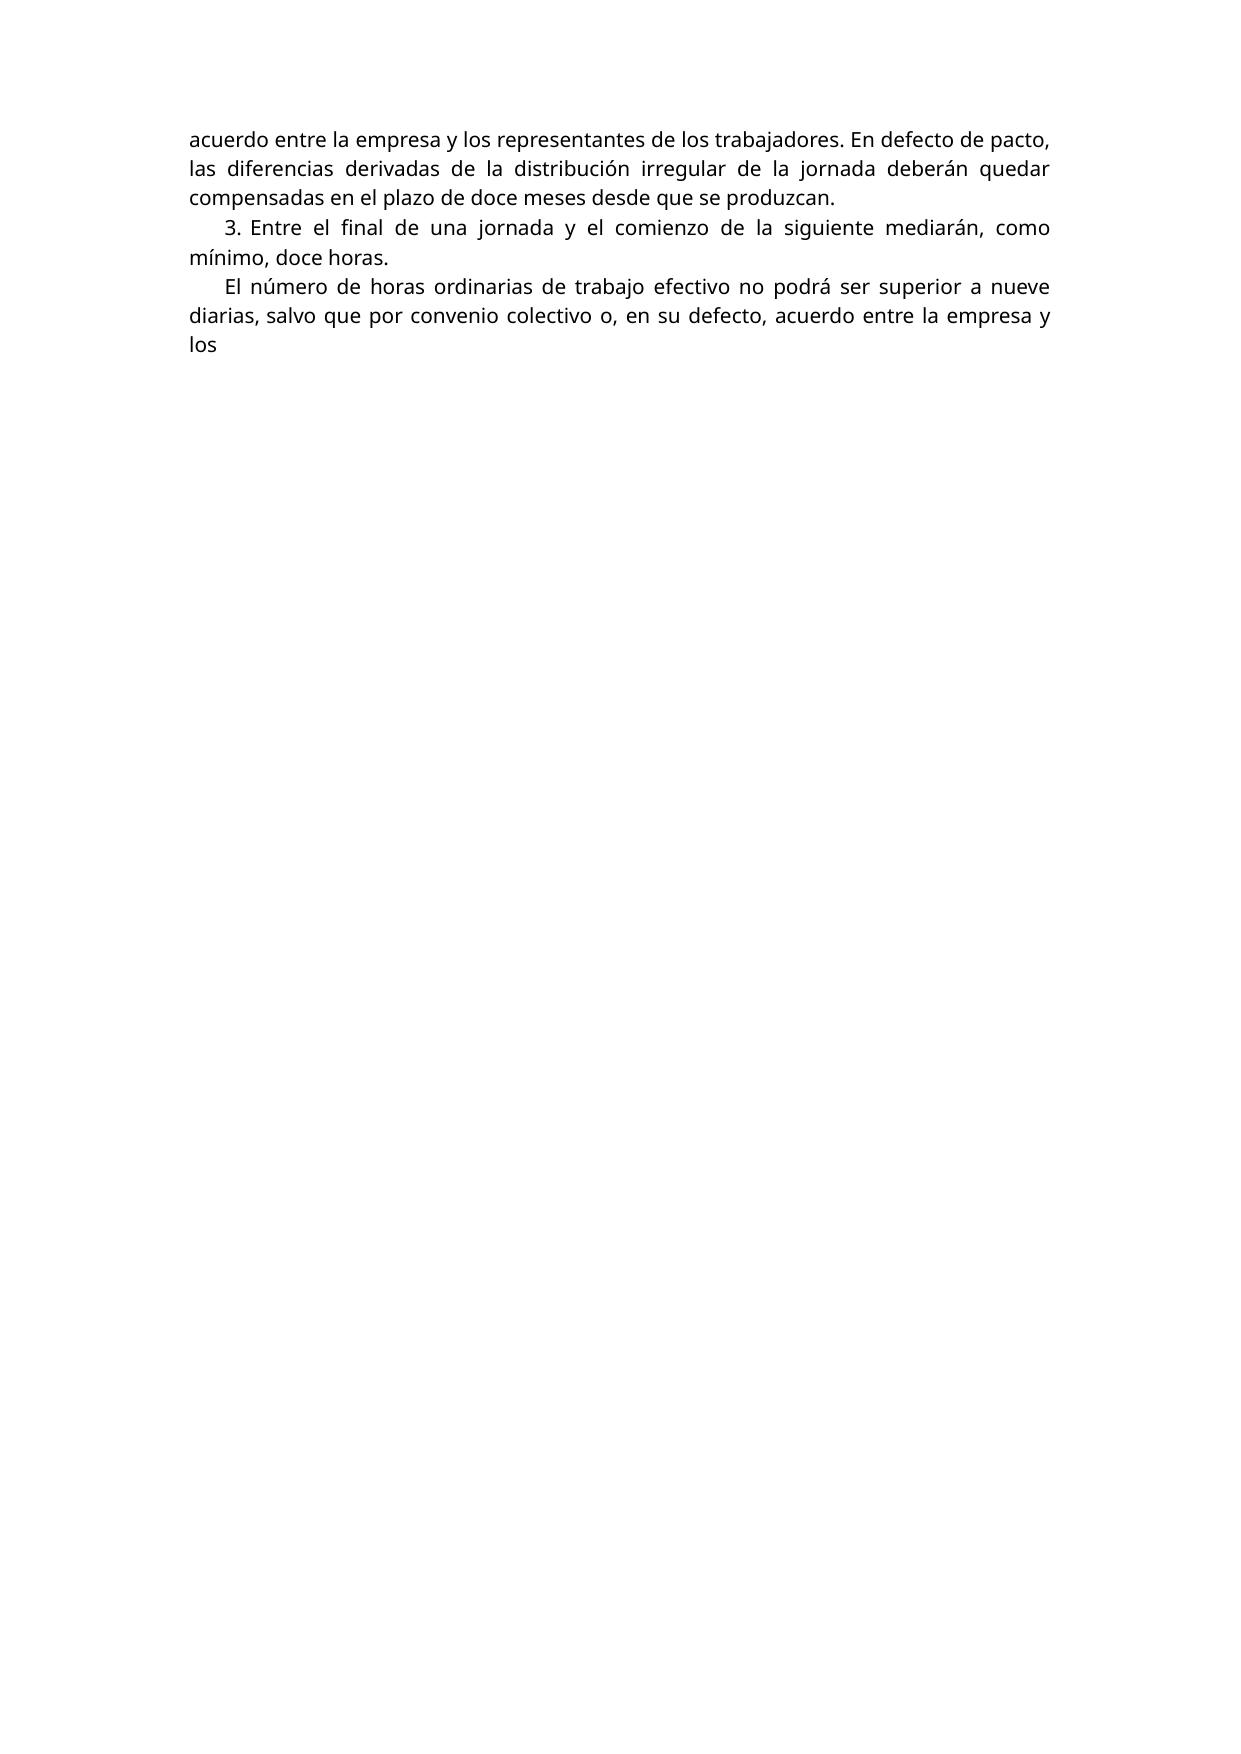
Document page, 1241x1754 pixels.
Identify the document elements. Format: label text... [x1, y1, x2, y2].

text acuerdo entre la empresa y los representantes de los trabajadores. En defecto de pacto, las diferencias derivadas de la distribución irregular de la jornada deberán quedar compensadas en el plazo de doce meses desde que se produzcan. [189, 125, 1051, 212]
text El número de horas ordinarias de trabajo efectivo no podrá ser superior a nueve diarias, salvo que por convenio colectivo o, en su defecto, acuerdo entre la empresa y los [189, 272, 1051, 359]
list Entre el final de una jornada y el comienzo de la siguiente mediarán, como mínimo, doce horas. [189, 213, 1051, 271]
